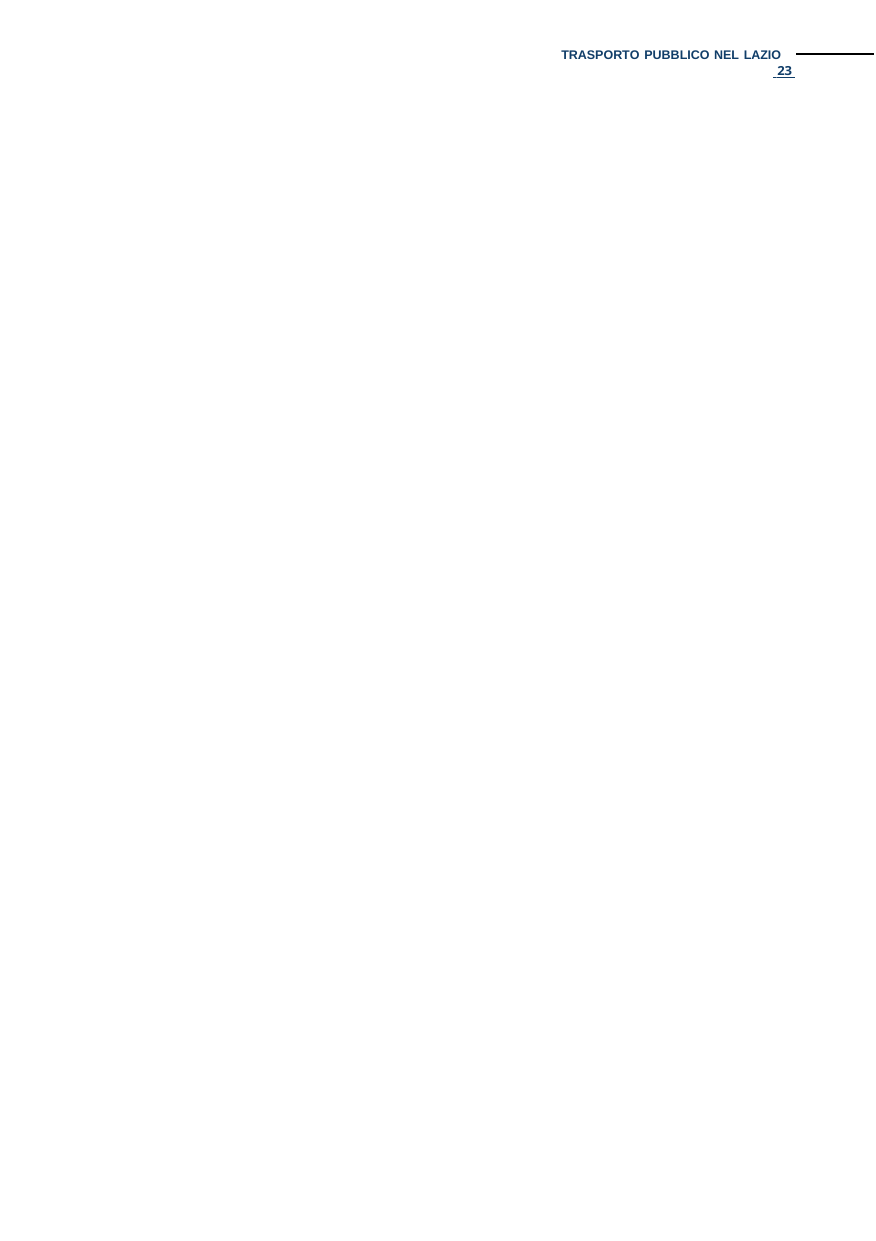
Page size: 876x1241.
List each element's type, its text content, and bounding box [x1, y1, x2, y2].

text 23 [0, 62, 795, 79]
